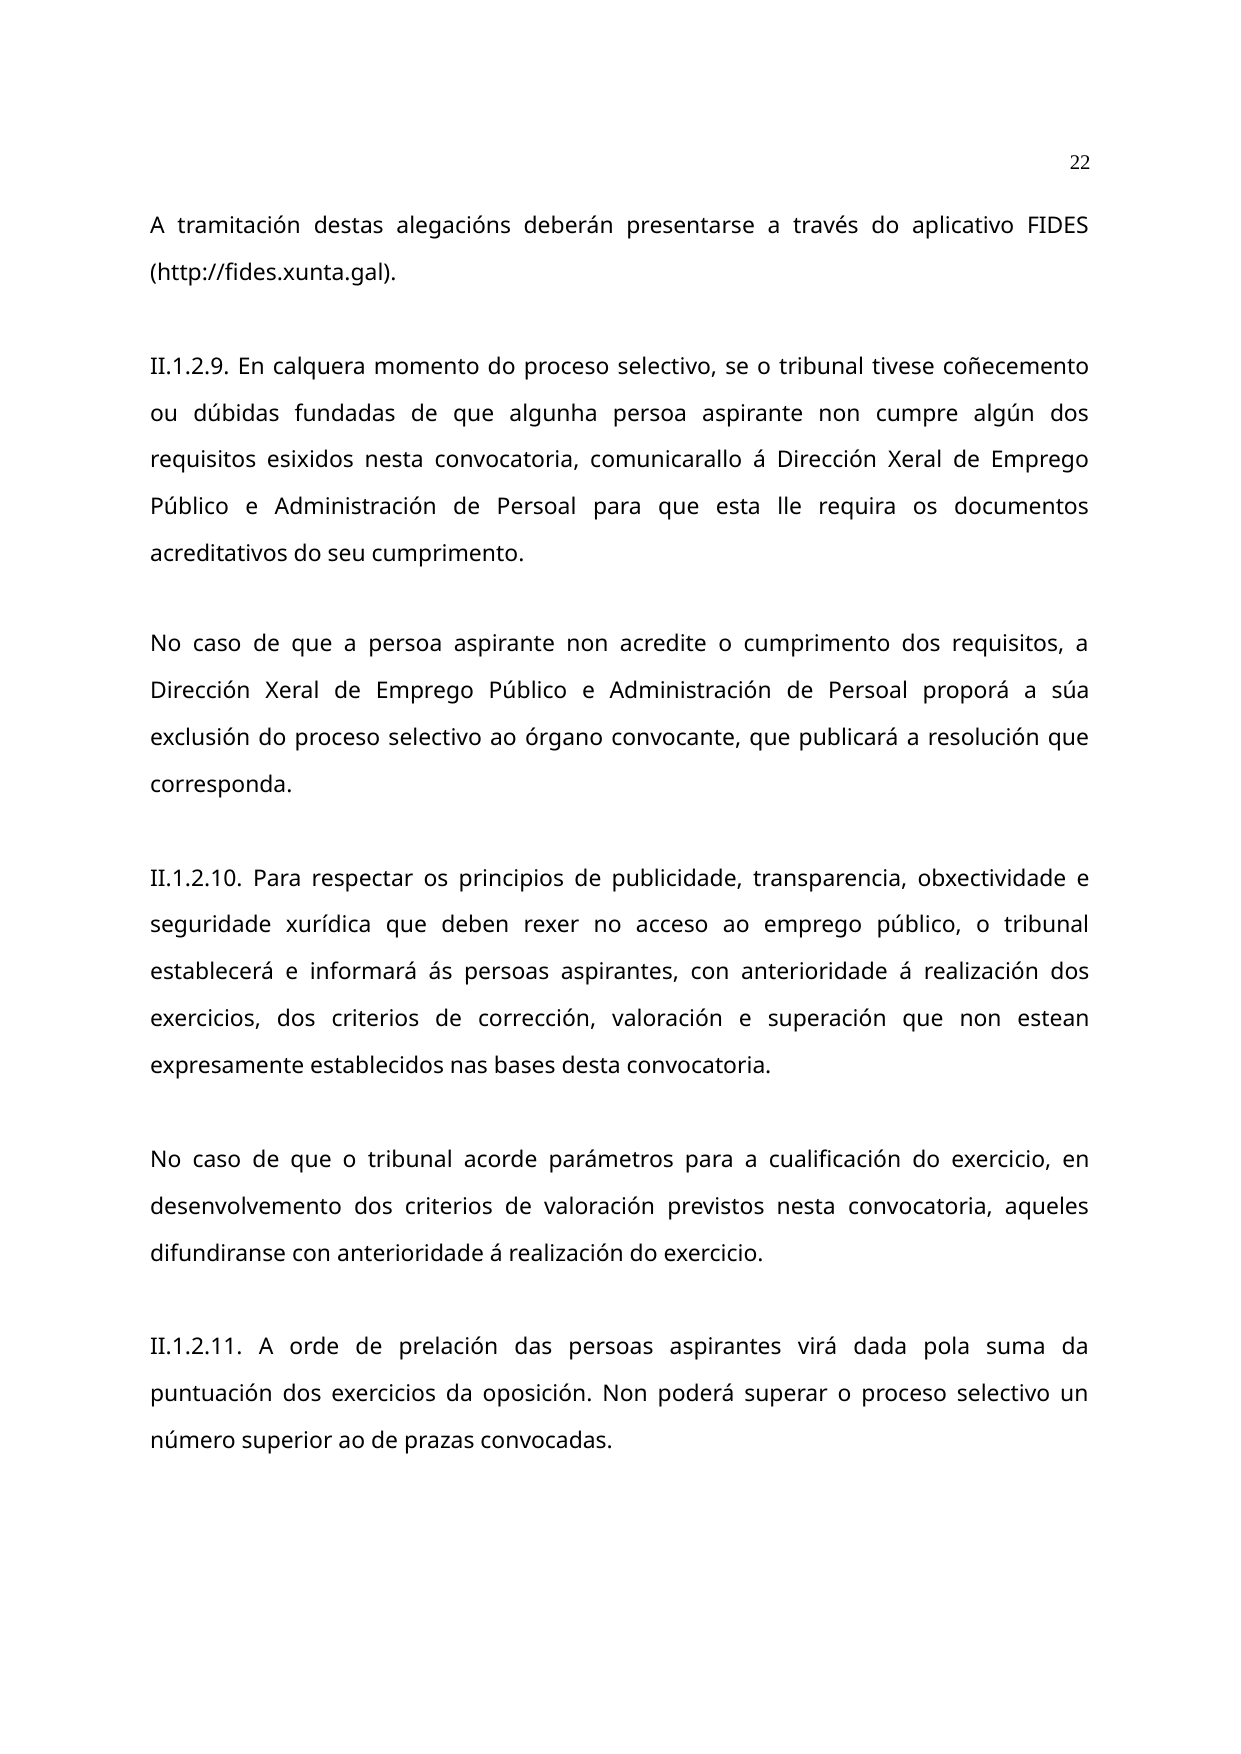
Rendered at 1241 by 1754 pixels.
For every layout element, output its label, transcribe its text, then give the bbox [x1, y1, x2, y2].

text No caso de que o tribunal acorde parámetros para a cualificación do exercicio, en desenvolvemento dos criterios de valoración previstos nesta convocatoria, aqueles difundiranse con anterioridade á realización do exercicio. [150, 1143, 1090, 1268]
text No caso de que a persoa aspirante non acredite o cumprimento dos requisitos, a Dirección Xeral de Emprego Público e Administración de Persoal proporá a súa exclusión do proceso selectivo ao órgano convocante, que publicará a resolución que corresponda. [150, 627, 1090, 799]
text II.1.2.9. En calquera momento do proceso selectivo, se o tribunal tivese coñecemento ou dúbidas fundadas de que algunha persoa aspirante non cumpre algún dos requisitos esixidos nesta convocatoria, comunicarallo á Dirección Xeral de Emprego Público e Administración de Persoal para que esta lle requira os documentos acreditativos do seu cumprimento. [150, 350, 1090, 568]
text II.1.2.11. A orde de prelación das persoas aspirantes virá dada pola suma da puntuación dos exercicios da oposición. Non poderá superar o proceso selectivo un número superior ao de prazas convocadas. [150, 1330, 1090, 1455]
text II.1.2.10. Para respectar os principios de publicidade, transparencia, obxectividade e seguridade xurídica que deben rexer no acceso ao emprego público, o tribunal establecerá e informará ás persoas aspirantes, con anterioridade á realización dos exercicios, dos criterios de corrección, valoración e superación que non estean expresamente establecidos nas bases desta convocatoria. [150, 862, 1090, 1080]
text A tramitación destas alegacións deberán presentarse a través do aplicativo FIDES (http://fides.xunta.gal). [150, 209, 1090, 287]
